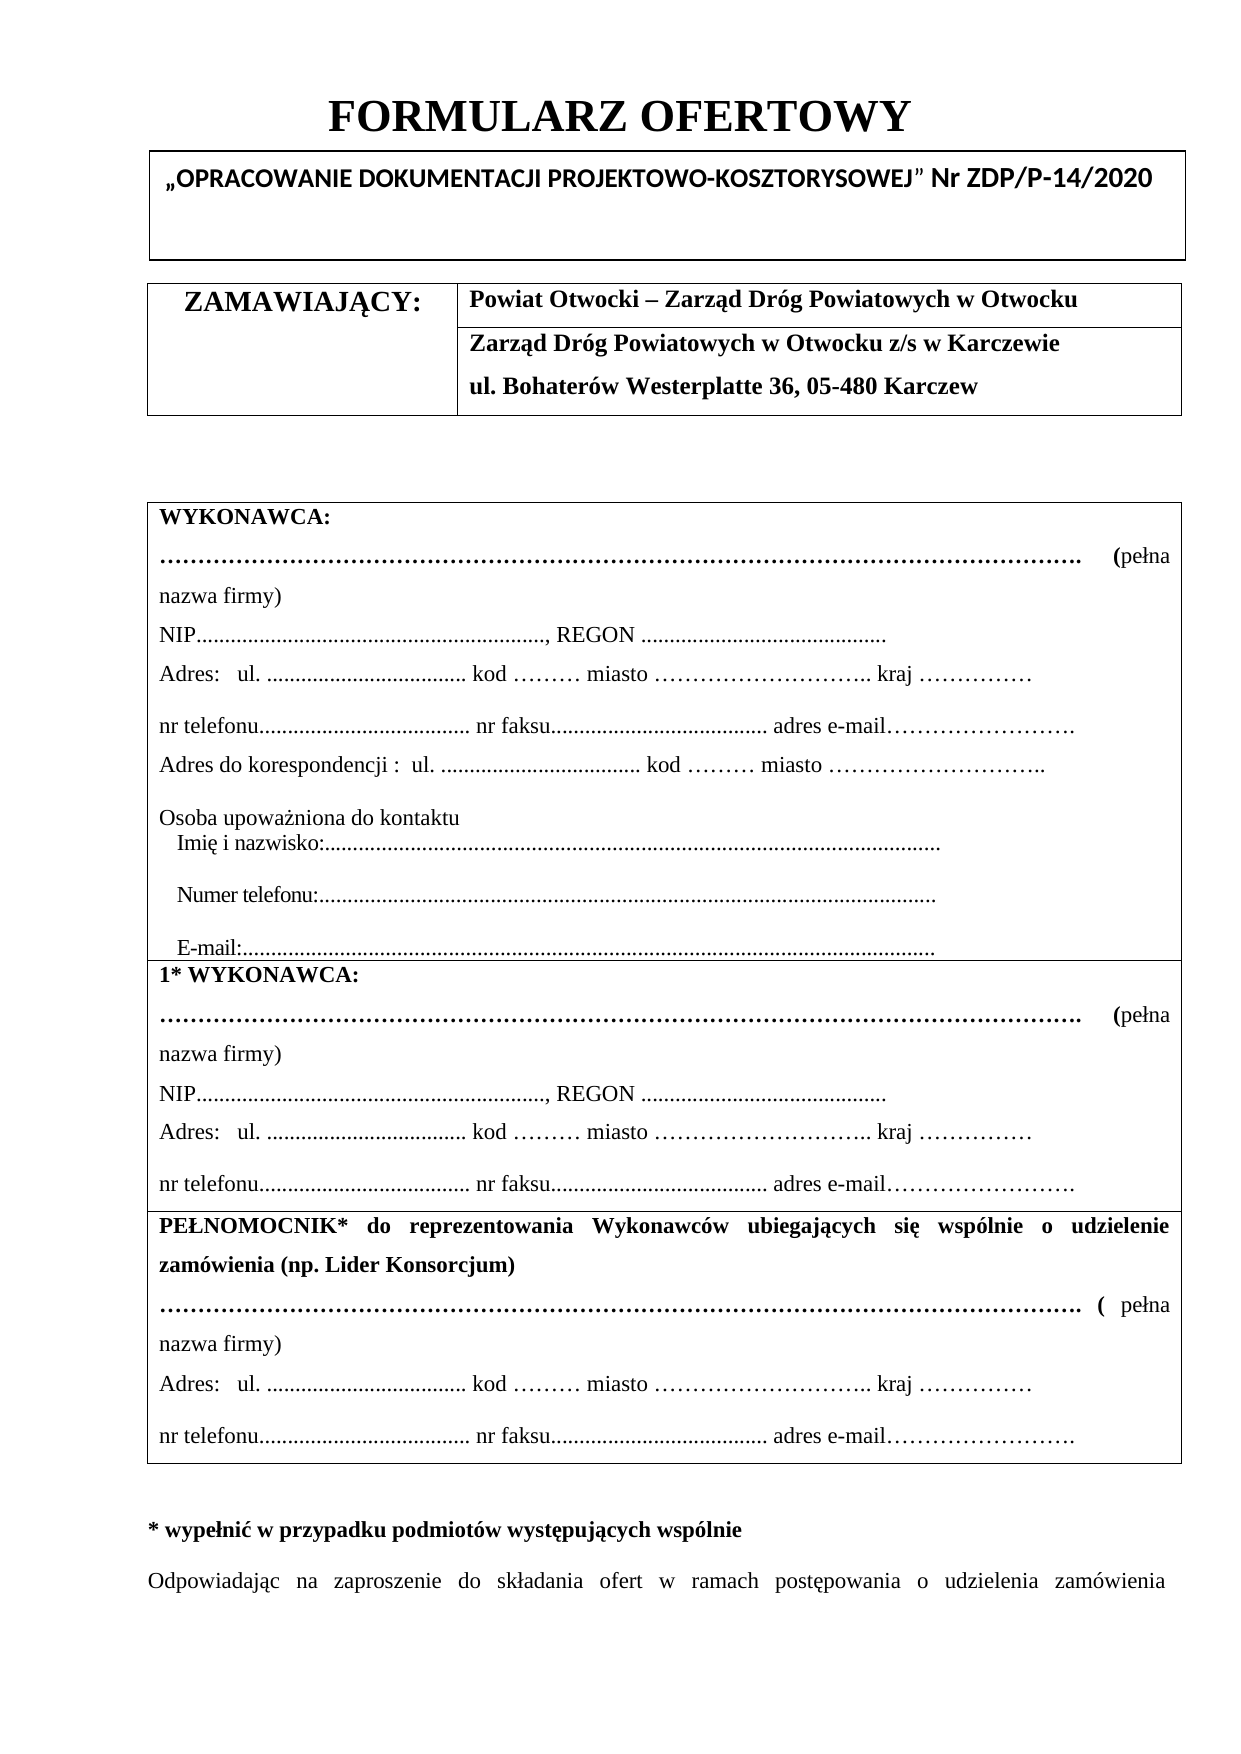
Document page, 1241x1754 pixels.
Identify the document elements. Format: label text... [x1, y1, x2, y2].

table_cell 1* WYKONAWCA: …………………………………………………………………………………………………………. (pełna nazwa firmy) NIP............................................................., REGON ........................................... Adres: ul. ................................... kod ……… miasto ……………………….. kraj …………… nr telefonu..................................... nr faksu...................................... adres e-mail……………………. [148, 961, 1181, 1211]
table_header ZAMAWIAJĄCY: [148, 284, 457, 414]
text Odpowiadając na zaproszenie do składania ofert w ramach postępowania o udzielenia zamówienia [148, 1568, 1167, 1594]
table_header Powiat Otwocki – Zarząd Dróg Powiatowych w Otwocku [458, 284, 1181, 327]
table_header WYKONAWCA: …………………………………………………………………………………………………………. (pełna nazwa firmy) NIP............................................................., REGON ........................................... Adres: ul. ................................... kod ……… miasto ……………………….. kraj …………… nr telefonu..................................... nr faksu...................................... adres e-mail……………………. Adres do korespondencji : ul. ................................... kod ……… miasto ……………………….. Osoba upoważniona do kontaktu Imię i nazwisko:... Numer telefonu: E-mail: [148, 503, 1181, 960]
text FORMULARZ OFERTOWY [148, 89, 1092, 141]
text * wypełnić w przypadku podmiotów występujących wspólnie [148, 1516, 1092, 1542]
table_cell Zarząd Dróg Powiatowych w Otwocku z/s w Karczewie ul. Bohaterów Westerplatte 36, 05-480 Karczew [458, 328, 1181, 414]
table_cell PEŁNOMOCNIK* do reprezentowania Wykonawców ubiegających się wspólnie o udzielenie zamówienia (np. Lider Konsorcjum) …………………………………………………………………………………………………………. ( pełna nazwa firmy) Adres: ul. ................................... kod ……… miasto ……………………….. kraj …………… nr telefonu..................................... nr faksu...................................... adres e-mail……………………. [148, 1212, 1181, 1463]
